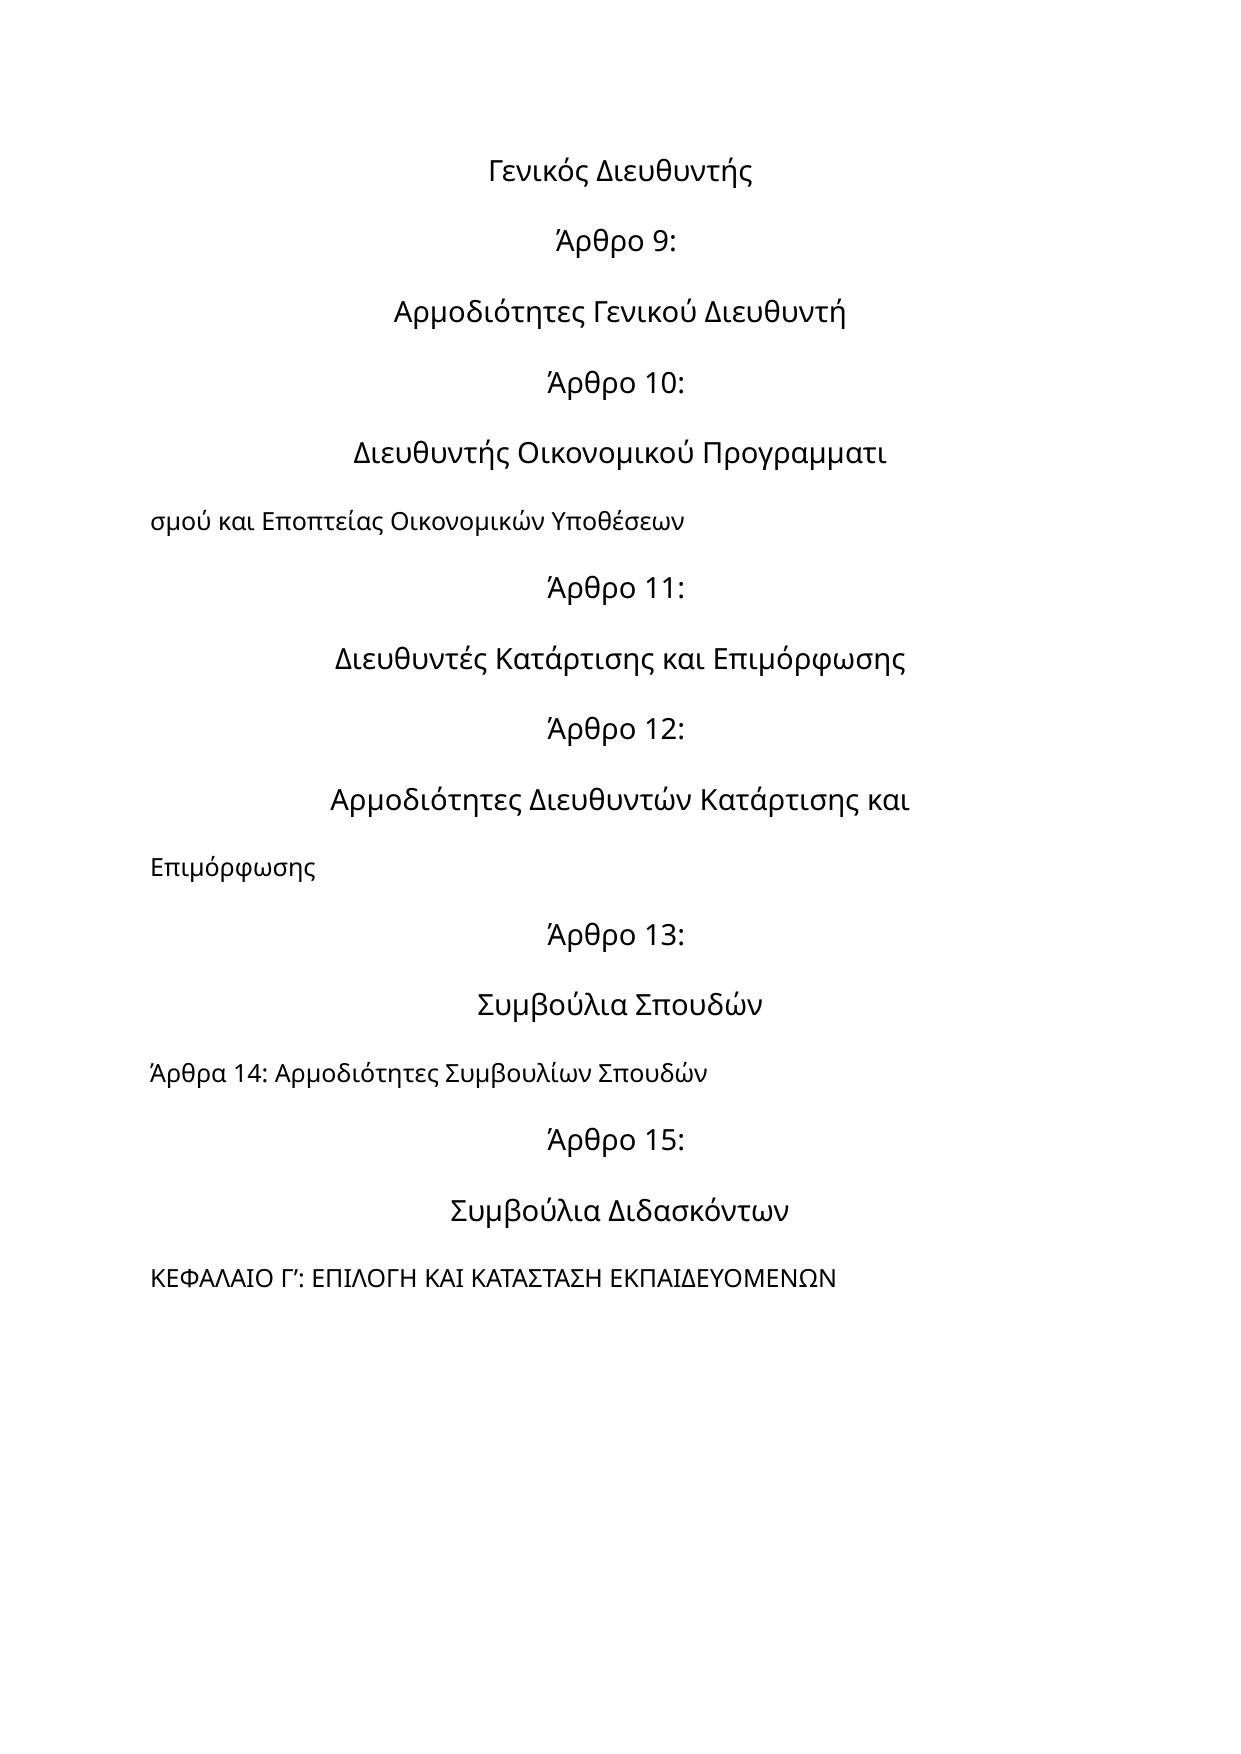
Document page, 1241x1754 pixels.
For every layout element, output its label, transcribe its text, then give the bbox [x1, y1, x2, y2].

subtitle Συμβούλια Διδασκόντων [150, 1190, 1090, 1230]
subtitle Άρθρο 13: [150, 914, 1090, 954]
subtitle Διευθυντής Οικονομικού Προγραμματι [150, 432, 1090, 472]
subtitle Διευθυντές Κατάρτισης και Επιμόρφωσης [150, 638, 1090, 678]
subtitle Άρθρο 9: [150, 221, 1090, 260]
subtitle Αρμοδιότητες Γενικού Διευθυντή [150, 291, 1090, 331]
subtitle Συμβούλια Σπουδών [150, 984, 1090, 1024]
text KΕΦΑΛΑΙΟ Γ’: ΕΠΙΛΟΓΗ ΚΑΙ ΚΑΤΑΣΤΑΣΗ ΕΚΠΑΙΔΕΥΟΜΕΝΩΝ [150, 1261, 1090, 1295]
text Επιμόρφωσης [150, 850, 1090, 884]
text Άρθρα 14: Αρμοδιότητες Συμβουλίων Σπουδών [150, 1055, 1090, 1089]
subtitle Άρθρο 15: [150, 1119, 1090, 1159]
subtitle Αρμοδιότητες Διευθυντών Κατάρτισης και [150, 779, 1090, 819]
subtitle Γενικός Διευθυντής [150, 150, 1090, 190]
subtitle Άρθρο 12: [150, 708, 1090, 748]
text σμού και Εποπτείας Οικονομικών Υποθέσεων [150, 503, 1090, 537]
subtitle Άρθρο 10: [150, 362, 1090, 402]
subtitle Άρθρο 11: [150, 567, 1090, 607]
